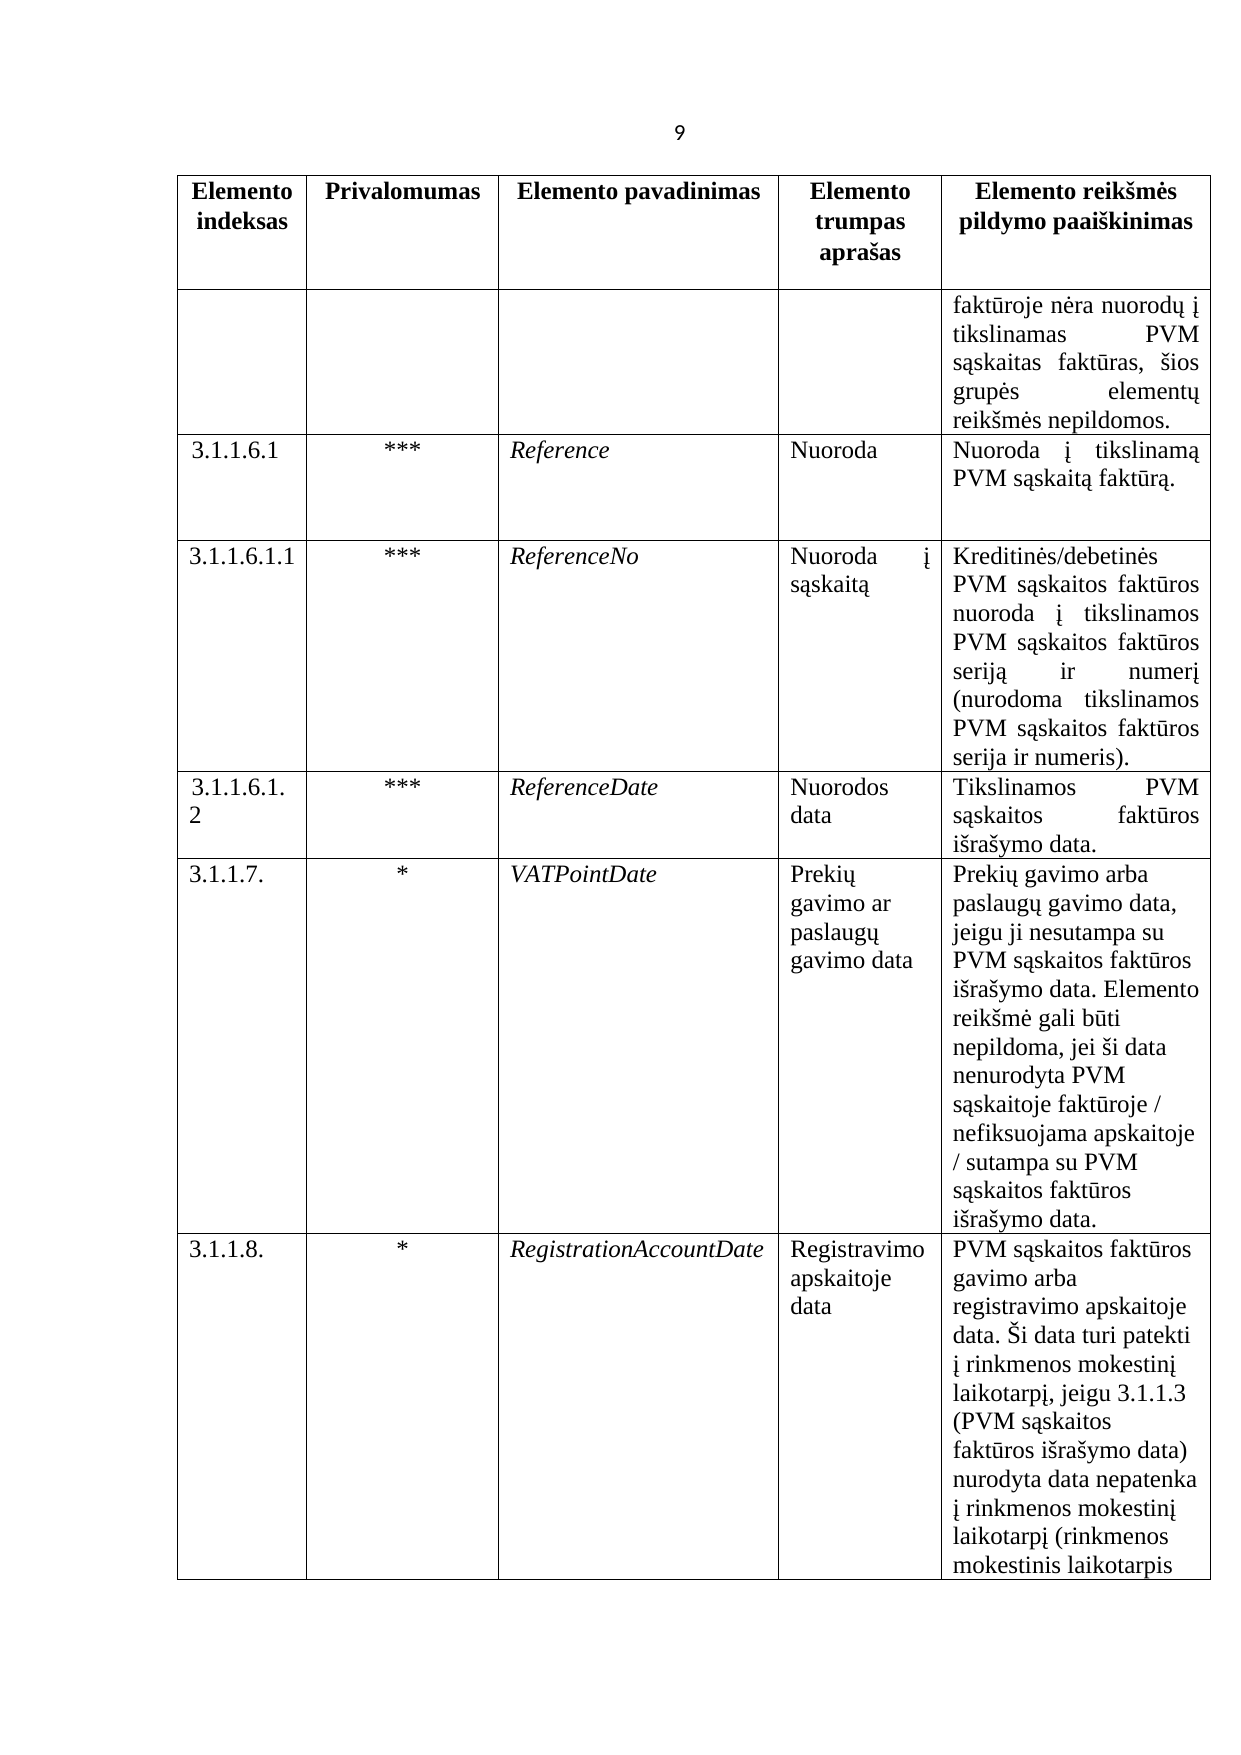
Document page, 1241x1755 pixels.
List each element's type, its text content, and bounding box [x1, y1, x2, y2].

table_cell [779, 290, 941, 434]
table_cell Prekių gavimo arba paslaugų gavimo data, jeigu ji nesutampa su PVM sąskaitos faktūros išrašymo data. Elemento reikšmė gali būti nepildoma, jei ši data nenurodyta PVM sąskaitoje faktūroje / nefiksuojama apskaitoje / sutampa su PVM sąskaitos faktūros išrašymo data. [942, 859, 1210, 1233]
table_cell RegistrationAccountDate [499, 1234, 778, 1579]
table_cell [1211, 1233, 1240, 1579]
table_cell Nuorodos data [779, 772, 941, 858]
table_cell faktūroje nėra nuorodų į tikslinamas PVM sąskaitas faktūras, šios grupės elementų reikšmės nepildomos. [942, 290, 1210, 434]
table_cell *** [307, 541, 498, 771]
table_cell [1211, 540, 1240, 771]
table_cell *** [307, 772, 498, 858]
table_cell [1211, 771, 1240, 858]
table_cell Tikslinamos PVM sąskaitos faktūros išrašymo data. [942, 772, 1210, 858]
table_cell Prekių gavimo ar paslaugų gavimo data [779, 859, 941, 1233]
table_cell [499, 290, 778, 434]
table_header Elemento indeksas [178, 176, 306, 289]
table_cell ReferenceNo [499, 541, 778, 771]
table_cell * [307, 859, 498, 1233]
table_header Elemento reikšmės pildymo paaiškinimas [942, 176, 1210, 289]
table_cell Nuoroda į sąskaitą [779, 541, 941, 771]
table_header Privalomumas [307, 176, 498, 289]
table_cell VATPointDate [499, 859, 778, 1233]
table_cell * [307, 1234, 498, 1579]
table_cell ReferenceDate [499, 772, 778, 858]
table_cell Nuoroda [779, 435, 941, 540]
table_cell [307, 290, 498, 434]
table_cell 3.1.1.6.1 [178, 435, 306, 540]
table_cell PVM sąskaitos faktūros gavimo arba registravimo apskaitoje data. Ši data turi patekti į rinkmenos mokestinį laikotarpį, jeigu 3.1.1.3 (PVM sąskaitos faktūros išrašymo data) nurodyta data nepatenka į rinkmenos mokestinį laikotarpį (rinkmenos mokestinis laikotarpis [942, 1234, 1210, 1579]
table_cell 3.1.1.6.1.1 [178, 541, 306, 771]
table_cell Registravimo apskaitoje data [779, 1234, 941, 1579]
table_cell [1211, 289, 1240, 434]
table_cell 3.1.1.8. [178, 1234, 306, 1579]
table_cell Reference [499, 435, 778, 540]
table_header [1211, 175, 1240, 289]
table_header Elemento pavadinimas [499, 176, 778, 289]
table_header Elemento trumpas aprašas [779, 176, 941, 289]
table_cell [178, 290, 306, 434]
table_cell 3.1.1.6.1.2 [178, 772, 306, 858]
table_cell 3.1.1.7. [178, 859, 306, 1233]
table_cell Nuoroda į tikslinamą PVM sąskaitą faktūrą. [942, 435, 1210, 540]
table_cell Kreditinės/debetinės PVM sąskaitos faktūros nuoroda į tikslinamos PVM sąskaitos faktūros seriją ir numerį (nurodoma tikslinamos PVM sąskaitos faktūros serija ir numeris). [942, 541, 1210, 771]
table_cell *** [307, 435, 498, 540]
table_cell [1211, 858, 1240, 1233]
table_cell [1211, 434, 1240, 540]
